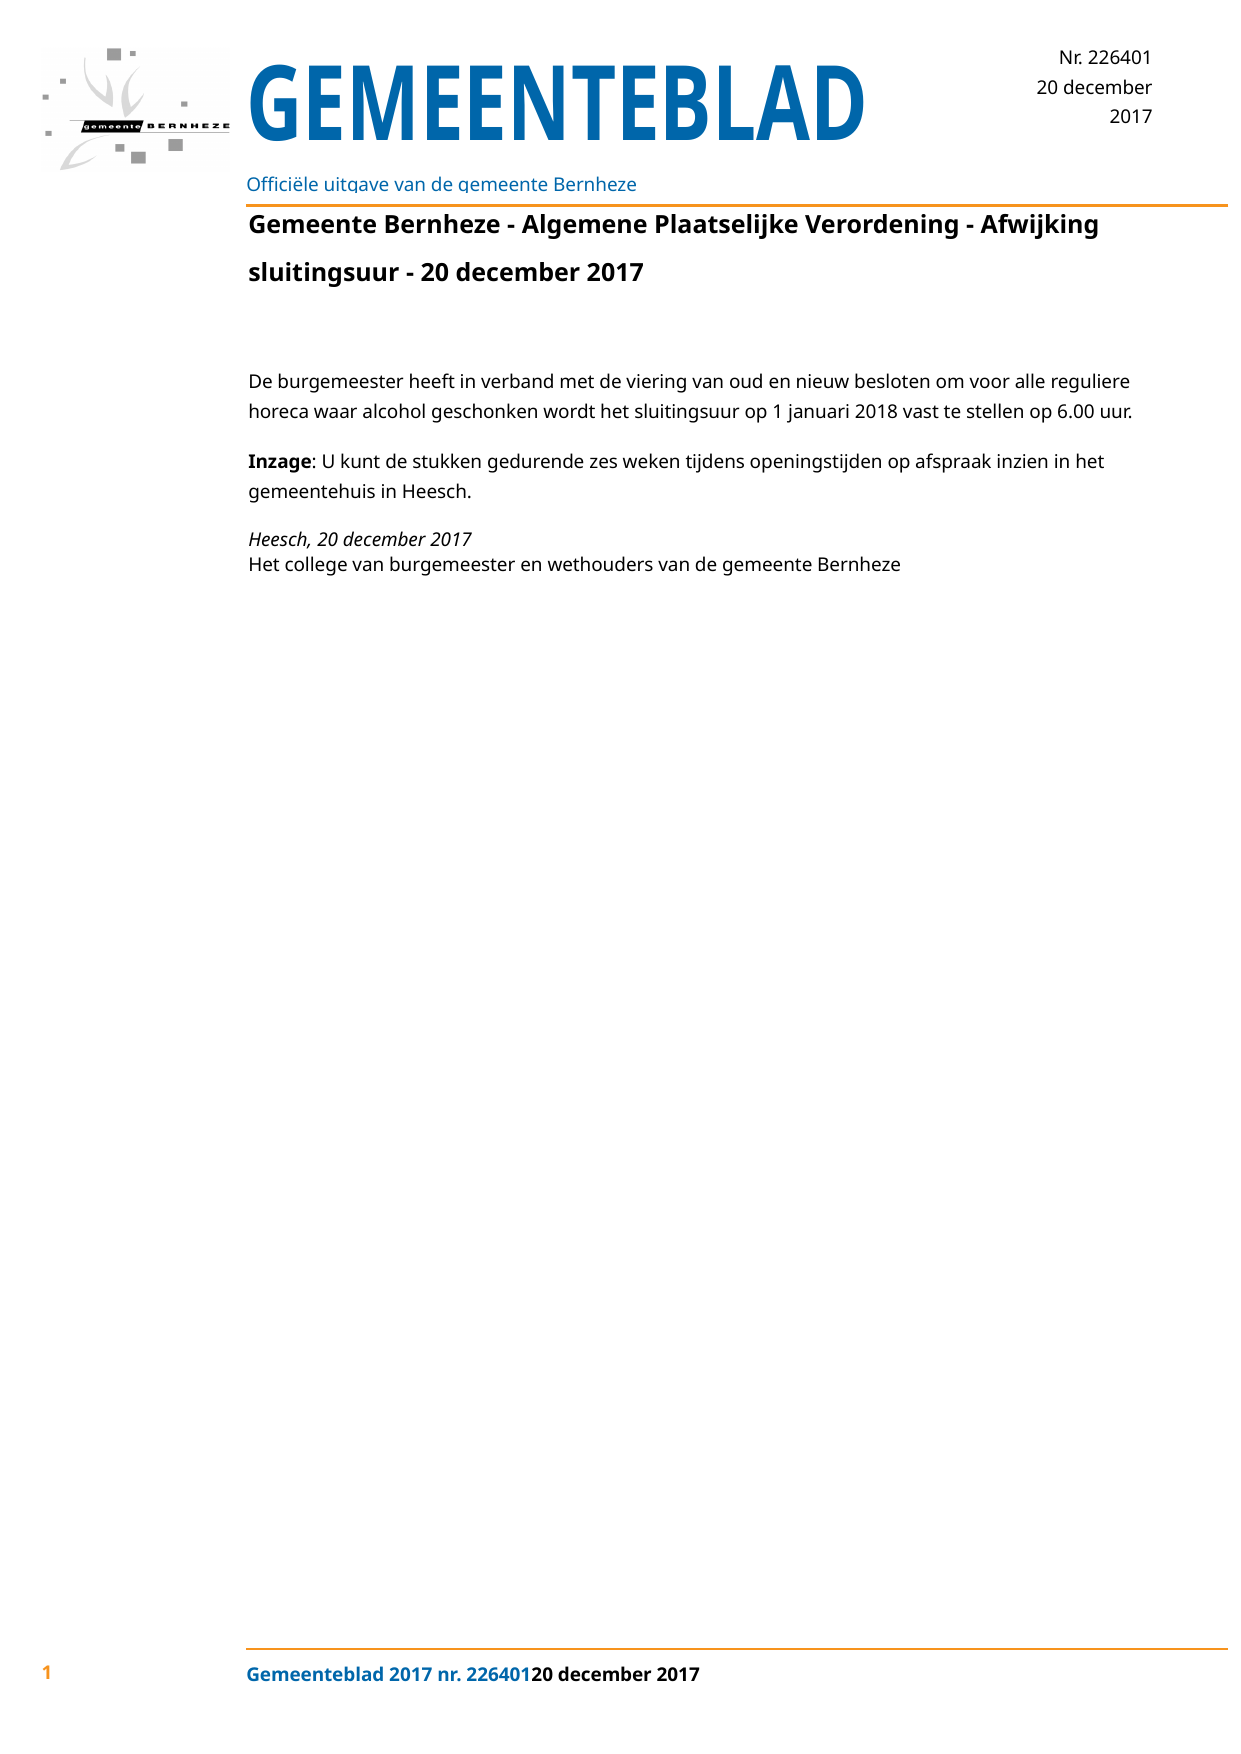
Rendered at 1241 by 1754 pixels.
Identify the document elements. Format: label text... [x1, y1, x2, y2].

picture [41, 47, 231, 172]
text De burgemeester heeft in verband met de viering van oud en nieuw besloten om voor alle reguliere horeca waar alcohol geschonken wordt het sluitingsuur op 1 januari 2018 vast te stellen op 6.00 uur. [248, 368, 1152, 424]
text Het college van burgemeester en wethouders van de gemeente Bernheze [248, 551, 1152, 577]
text Inzage: U kunt de stukken gedurende zes weken tijdens openingstijden op afspraak inzien in het gemeentehuis in Heesch. [248, 448, 1152, 504]
text Heesch, 20 december 2017 [248, 526, 1152, 551]
text Gemeente Bernheze - Algemene Plaatselijke Verordening - Afwijking sluitingsuur - 20 december 2017 [248, 207, 1152, 288]
